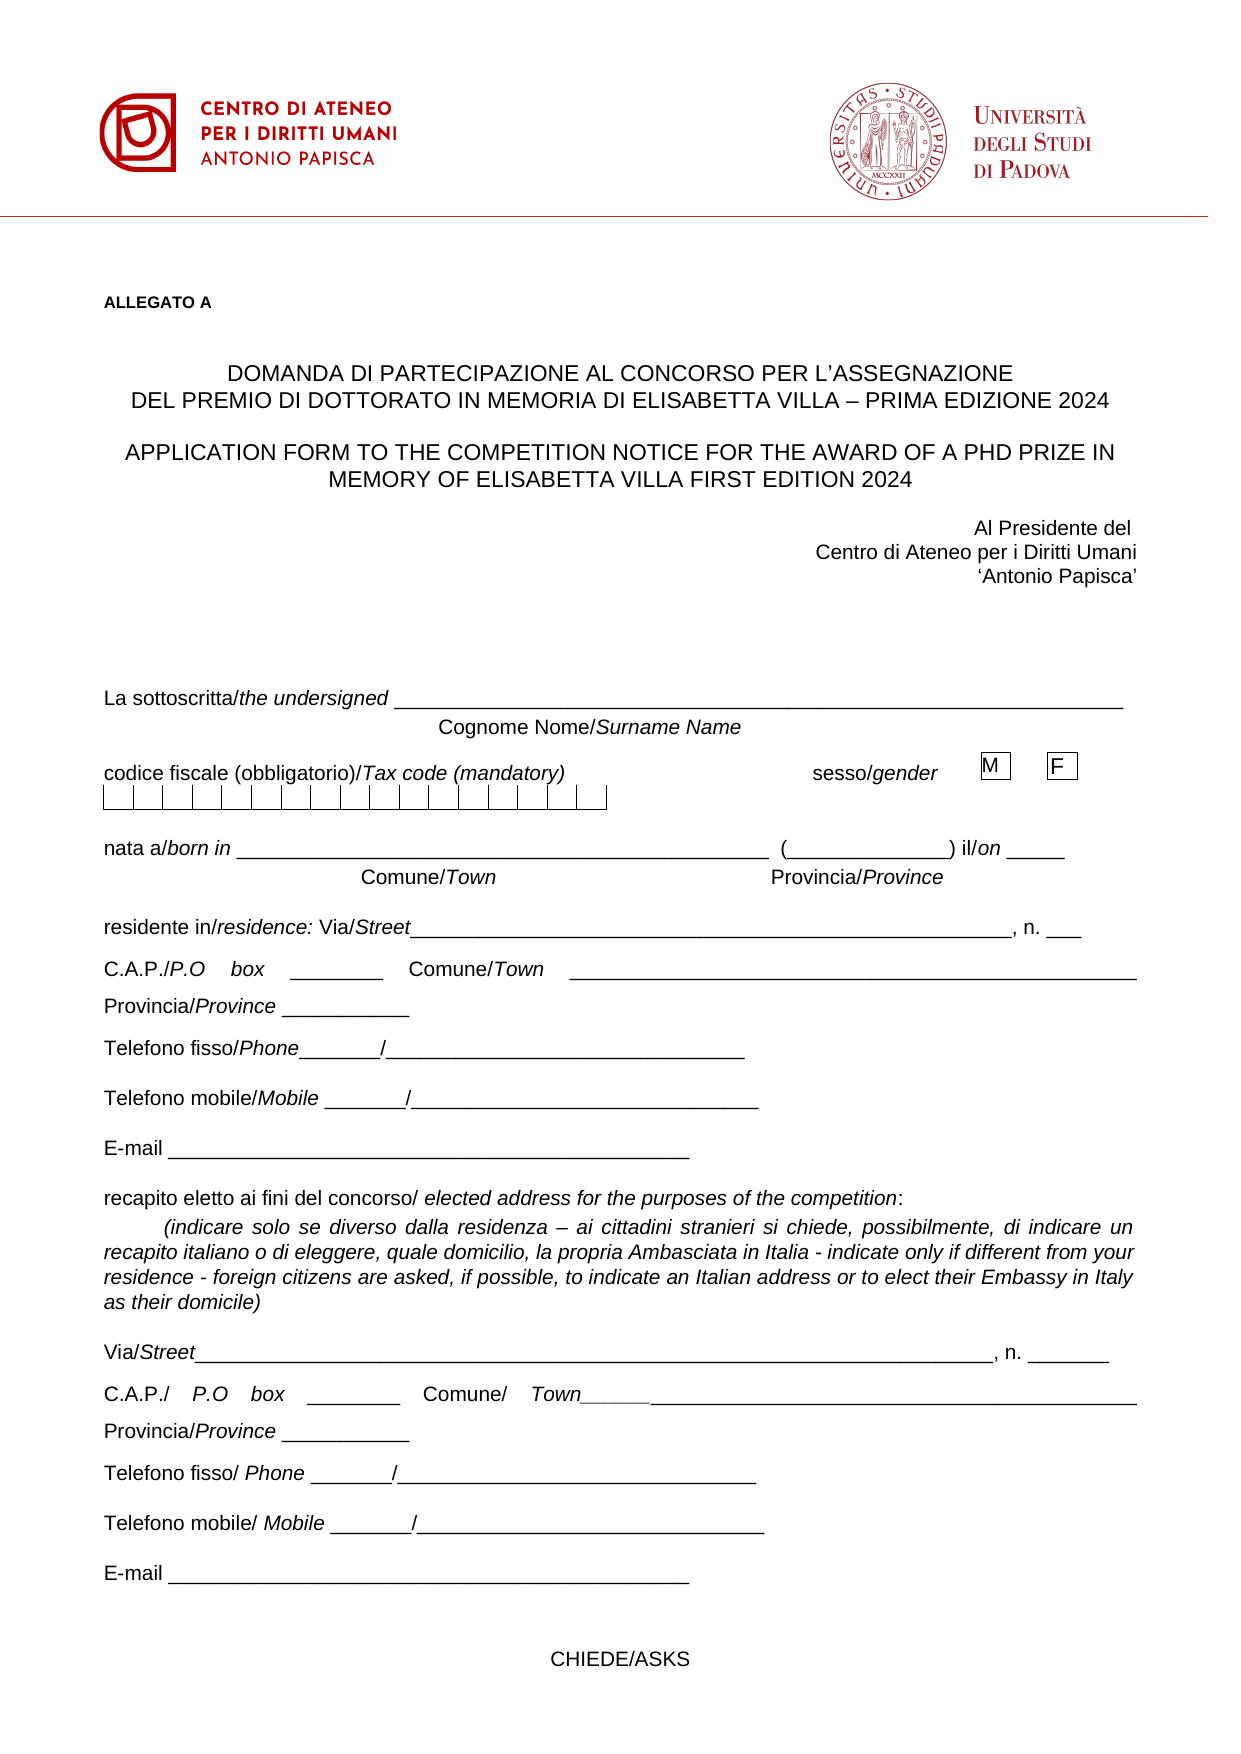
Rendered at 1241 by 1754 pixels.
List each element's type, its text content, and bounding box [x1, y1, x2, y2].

text recapito eletto ai fini del concorso/ elected address for the purposes of the competition: [103, 1160, 1137, 1210]
text Telefono mobile/ Mobile _______/______________________________ [103, 1485, 1137, 1535]
text ALLEGATO A [103, 293, 1137, 312]
table_header [193, 785, 221, 809]
table_header [518, 785, 547, 809]
text C.A.P./ P.O box ________ Comune/ Town________________________________________________ Provincia/Province ___________ [103, 1368, 1137, 1443]
table_header [104, 785, 133, 809]
table_header [370, 785, 399, 809]
text Comune/Town Provincia/Province [103, 864, 1137, 889]
table_header F [1048, 753, 1077, 779]
text Telefono mobile/Mobile _______/______________________________ [103, 1060, 1137, 1110]
text La sottoscritta/the undersigned _______________________________________________________________ [103, 660, 1137, 710]
text E-mail _____________________________________________ [103, 1535, 1137, 1585]
table_header [163, 785, 192, 809]
table_header [400, 785, 428, 809]
text Telefono fisso/Phone_______/_______________________________ [103, 1022, 1137, 1060]
table_header [429, 785, 458, 809]
table_header [489, 785, 517, 809]
table_header [252, 785, 281, 809]
text Telefono fisso/ Phone _______/_______________________________ [103, 1447, 1137, 1485]
table_header [282, 785, 310, 809]
text codice fiscale (obbligatorio)/Tax code (mandatory) sesso/gender [103, 747, 1137, 788]
text DOMANDA DI PARTECIPAZIONE AL CONCORSO PER L’ASSEGNAZIONE [103, 360, 1137, 387]
table_header [459, 785, 488, 809]
table_header [222, 785, 251, 809]
text nata a/born in ______________________________________________ (______________) il/on _____ [103, 810, 1137, 860]
text CHIEDE/ASKS [103, 1647, 1137, 1671]
text residente in/residence: Via/Street____________________________________________________, n. ___ [103, 901, 1137, 939]
table_header [577, 785, 606, 809]
text APPLICATION FORM TO THE COMPETITION NOTICE FOR THE AWARD OF A PHD PRIZE IN MEMORY OF ELISABETTA VILLA FIRST EDITION 2024 [103, 439, 1137, 492]
table_header [1011, 752, 1047, 779]
text (indicare solo se diverso dalla residenza – ai cittadini stranieri si chiede, possibilmente, di indicare un recapito italiano o di eleggere, quale domicilio, la propria Ambasciata in Italia - indicate only if different from your residence - foreign citizens are asked, if possible, to indicate an Italian address or to elect their Embassy in Italy as their domicile) [103, 1214, 1137, 1314]
text DEL PREMIO DI DOTTORATO IN MEMORIA DI ELISABETTA VILLA – PRIMA EDIZIONE 2024 [103, 387, 1137, 413]
table_header [548, 785, 576, 809]
text Centro di Ateneo per i Diritti Umani [103, 540, 1137, 564]
text ‘Antonio Papisca’ [103, 564, 1137, 588]
table_header [311, 785, 340, 809]
text Cognome Nome/Surname Name [103, 714, 1137, 739]
text C.A.P./P.O box ________ Comune/Town _________________________________________________ Provincia/Province ___________ [103, 943, 1137, 1018]
text Al Presidente del [103, 516, 1137, 540]
table_header [134, 785, 162, 809]
text E-mail _____________________________________________ [103, 1110, 1137, 1160]
table_header [341, 785, 369, 809]
text Via/Street_____________________________________________________________________, n. _______ [103, 1326, 1137, 1364]
table_header M [982, 753, 1010, 779]
